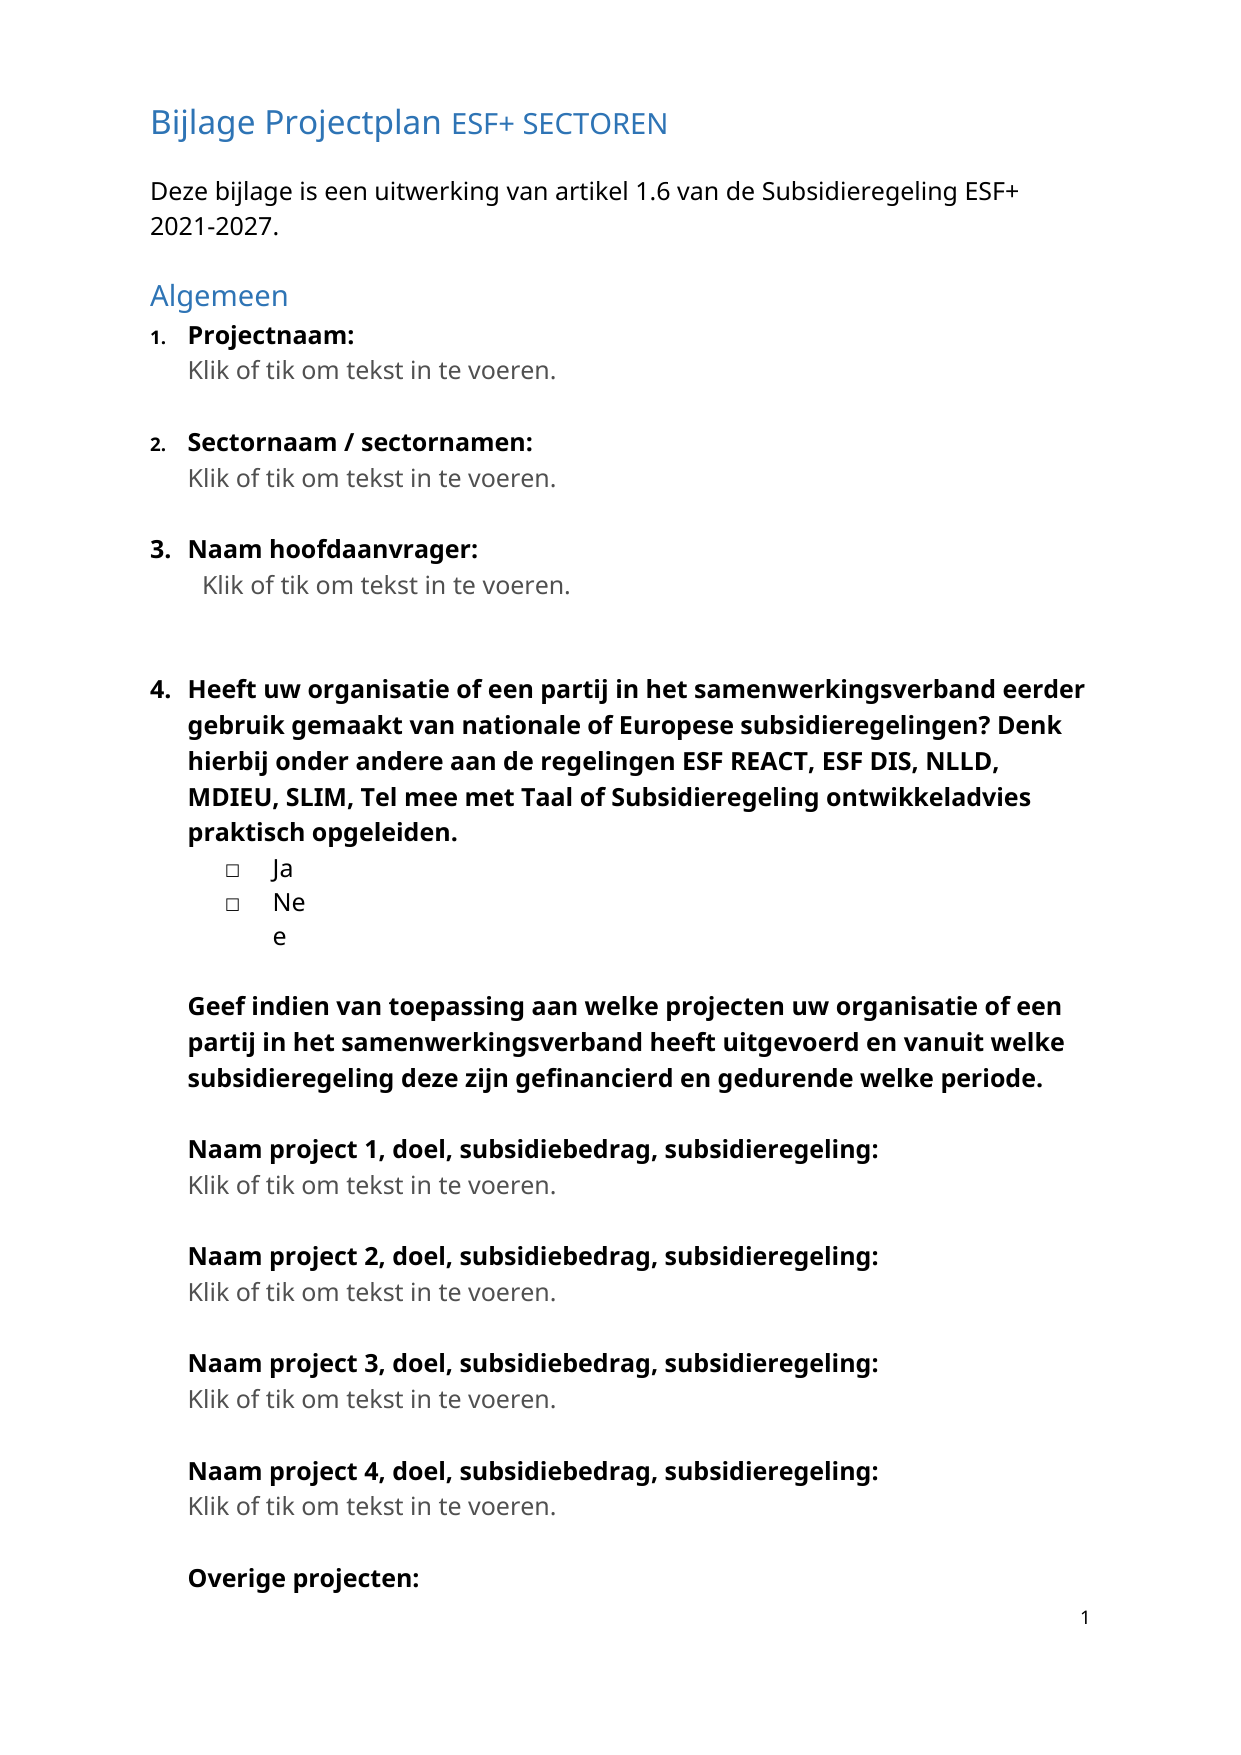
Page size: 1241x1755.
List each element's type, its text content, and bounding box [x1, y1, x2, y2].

list Heeft uw organisatie of een partij in het samenwerkingsverband eerder gebruik gemaakt van nationale of Europese subsidieregelingen? Denk hierbij onder andere aan de regelingen ESF REACT, ESF DIS, NLLD, MDIEU, SLIM, Tel mee met Taal of Subsidieregeling ontwikkeladvies praktisch opgeleiden. [150, 672, 1090, 849]
text Overige projecten: [187, 1560, 1090, 1594]
table_cell ☐ [214, 885, 261, 953]
text Naam project 2, doel, subsidiebedrag, subsidieregeling: [187, 1239, 1090, 1273]
text Naam project 3, doel, subsidiebedrag, subsidieregeling: [187, 1346, 1090, 1380]
subtitle Algemeen [150, 276, 1090, 315]
text Klik of tik om tekst in te voeren. [187, 1274, 1090, 1309]
subtitle Bijlage Projectplan ESF+ SECTOREN [150, 99, 1090, 144]
table_cell Nee [261, 885, 330, 953]
text Geef indien van toepassing aan welke projecten uw organisatie of een partij in het samenwerkingsverband heeft uitgevoerd en vanuit welke subsidieregeling deze zijn gefinancierd en gedurende welke periode. [187, 989, 1090, 1094]
text Naam project 1, doel, subsidiebedrag, subsidieregeling: [187, 1132, 1090, 1166]
text Klik of tik om tekst in te voeren. [187, 1382, 1090, 1416]
list Naam hoofdaanvrager: [150, 532, 1090, 566]
table_header Ja [261, 851, 330, 885]
text Klik of tik om tekst in te voeren. [187, 1489, 1090, 1523]
text Naam project 4, doel, subsidiebedrag, subsidieregeling: [187, 1453, 1090, 1487]
text Deze bijlage is een uitwerking van artikel 1.6 van de Subsidieregeling ESF+ 2021-2027. [150, 173, 1090, 243]
table_header ☐ [214, 851, 261, 885]
text Klik of tik om tekst in te voeren. [150, 567, 1090, 601]
list Projectnaam: Klik of tik om tekst in te voeren. [150, 317, 1090, 387]
list Sectornaam / sectornamen: Klik of tik om tekst in te voeren. [150, 424, 1090, 494]
text Klik of tik om tekst in te voeren. [187, 1167, 1090, 1201]
